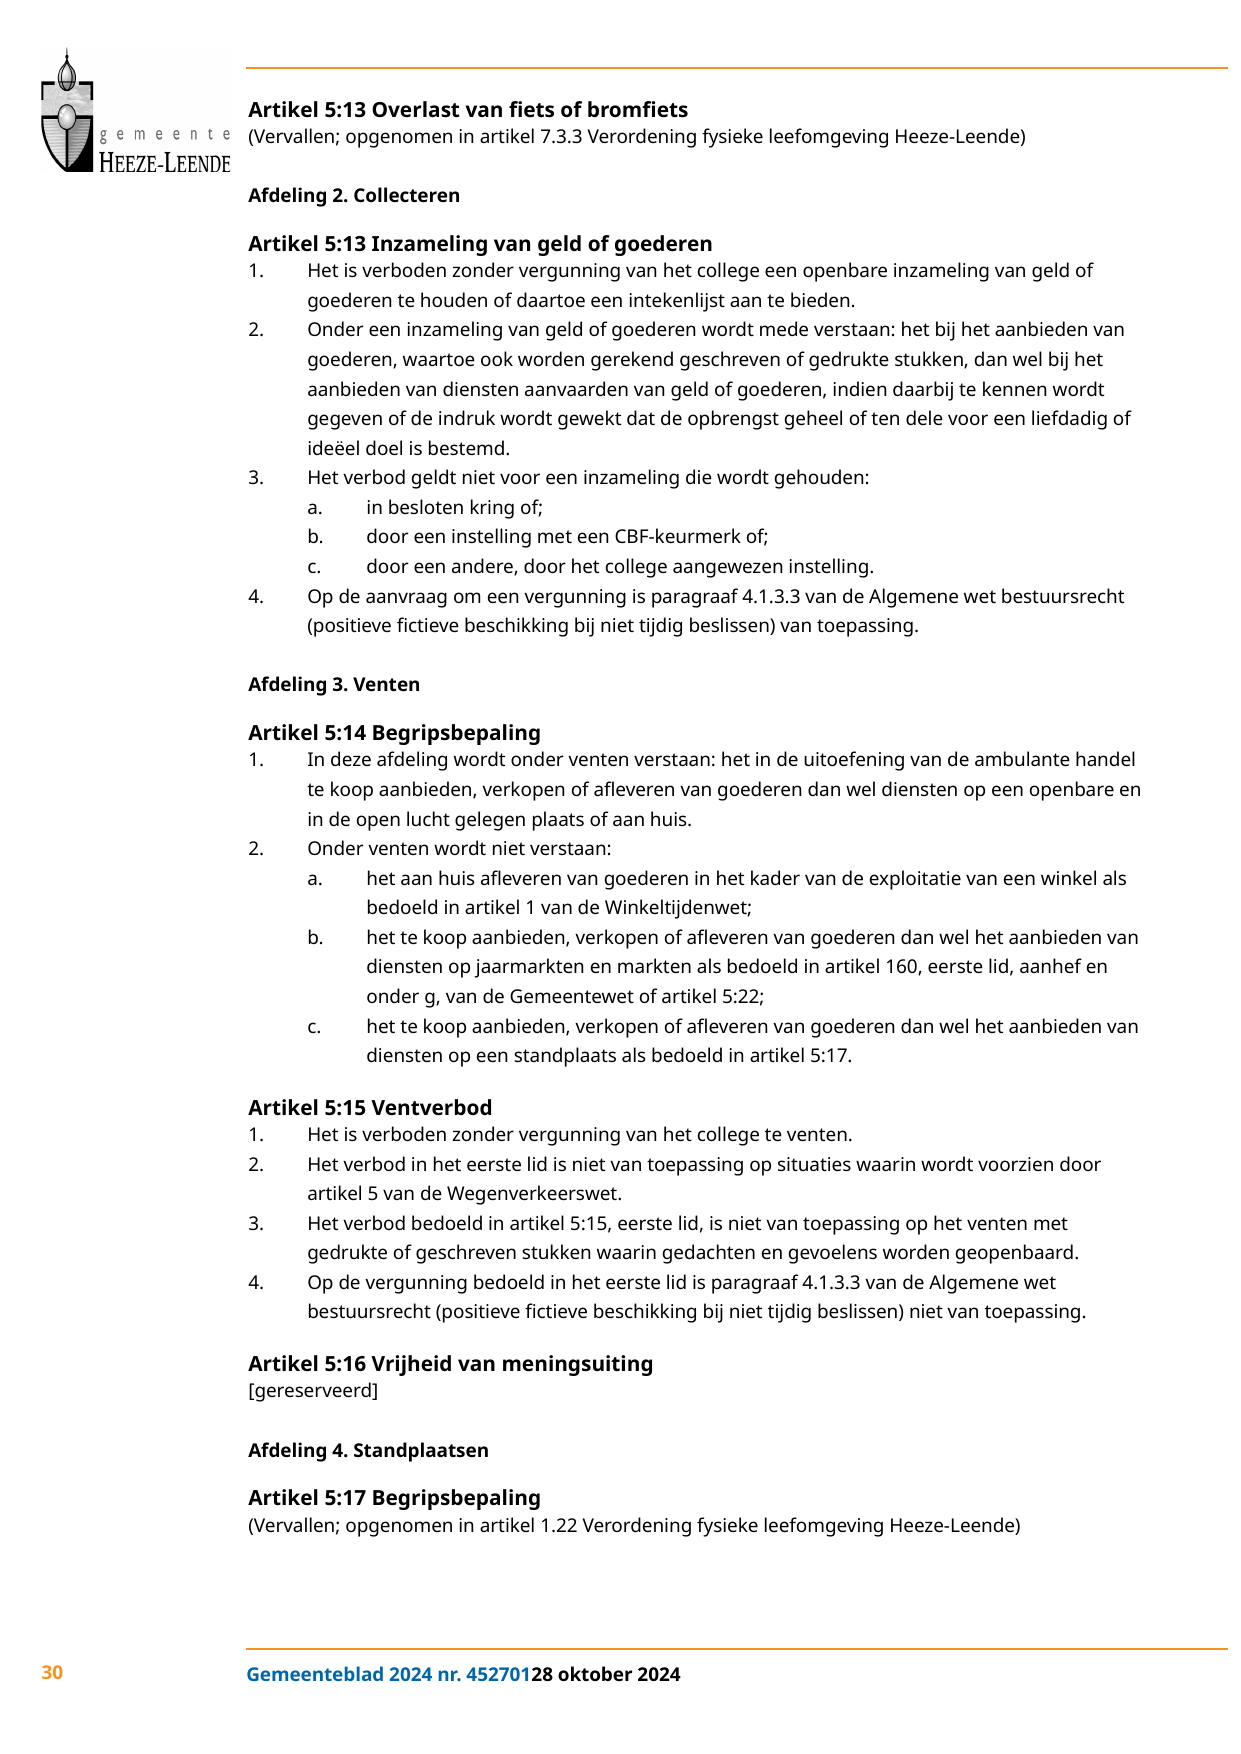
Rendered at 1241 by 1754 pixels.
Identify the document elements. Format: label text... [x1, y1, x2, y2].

list Onder een inzameling van geld of goederen wordt mede verstaan: het bij het aanbieden van goederen, waartoe ook worden gerekend geschreven of gedrukte stukken, dan wel bij het aanbieden van diensten aanvaarden van geld of goederen, indien daarbij te kennen wordt gegeven of de indruk wordt gewekt dat de opbrengst geheel of ten dele voor een liefdadig of ideëel doel is bestemd. [248, 317, 1152, 461]
text Afdeling 4. Standplaatsen [248, 1437, 1152, 1462]
list Het verbod in het eerste lid is niet van toepassing op situaties waarin wordt voorzien door artikel 5 van de Wegenverkeerswet. [248, 1151, 1152, 1206]
text (Vervallen; opgenomen in artikel 1.22 Verordening fysieke leefomgeving Heeze-Leende) [248, 1512, 1152, 1537]
text [gereserveerd] [248, 1378, 1152, 1403]
text (Vervallen; opgenomen in artikel 7.3.3 Verordening fysieke leefomgeving Heeze-Leende) [248, 123, 1152, 149]
list het te koop aanbieden, verkopen of afleveren van goederen dan wel het aanbieden van diensten op een standplaats als bedoeld in artikel 5:17. [307, 1013, 1152, 1068]
list Op de vergunning bedoeld in het eerste lid is paragraaf 4.1.3.3 van de Algemene wet bestuursrecht (positieve fictieve beschikking bij niet tijdig beslissen) niet van toepassing. [248, 1269, 1152, 1324]
list Op de aanvraag om een vergunning is paragraaf 4.1.3.3 van de Algemene wet bestuursrecht (positieve fictieve beschikking bij niet tijdig beslissen) van toepassing. [248, 583, 1152, 638]
list Het is verboden zonder vergunning van het college te venten. [248, 1121, 1152, 1147]
list door een instelling met een CBF-keurmerk of; [307, 524, 1152, 549]
list Onder venten wordt niet verstaan: [248, 835, 1152, 861]
list in besloten kring of; [307, 494, 1152, 520]
text Artikel 5:17 Begripsbepaling [248, 1483, 1152, 1512]
list Het verbod bedoeld in artikel 5:15, eerste lid, is niet van toepassing op het venten met gedrukte of geschreven stukken waarin gedachten en gevoelens worden geopenbaard. [248, 1210, 1152, 1265]
list het te koop aanbieden, verkopen of afleveren van goederen dan wel het aanbieden van diensten op jaarmarkten en markten als bedoeld in artikel 160, eerste lid, aanhef en onder g, van de Gemeentewet of artikel 5:22; [307, 924, 1152, 1009]
text Artikel 5:13 Inzameling van geld of goederen [248, 229, 1152, 257]
list In deze afdeling wordt onder venten verstaan: het in de uitoefening van de ambulante handel te koop aanbieden, verkopen of afleveren van goederen dan wel diensten op een openbare en in de open lucht gelegen plaats of aan huis. [248, 747, 1152, 831]
text Afdeling 3. Venten [248, 672, 1152, 697]
text Afdeling 2. Collecteren [248, 182, 1152, 208]
list Het verbod geldt niet voor een inzameling die wordt gehouden: [248, 464, 1152, 490]
list door een andere, door het college aangewezen instelling. [307, 553, 1152, 579]
list het aan huis afleveren van goederen in het kader van de exploitatie van een winkel als bedoeld in artikel 1 van de Winkeltijdenwet; [307, 865, 1152, 920]
list Het is verboden zonder vergunning van het college een openbare inzameling van geld of goederen te houden of daartoe een intekenlijst aan te bieden. [248, 257, 1152, 313]
picture [41, 47, 231, 172]
text Artikel 5:14 Begripsbepaling [248, 718, 1152, 747]
text Artikel 5:15 Ventverbod [248, 1093, 1152, 1121]
text Artikel 5:13 Overlast van fiets of bromfiets [248, 95, 1152, 123]
text Artikel 5:16 Vrijheid van meningsuiting [248, 1349, 1152, 1378]
